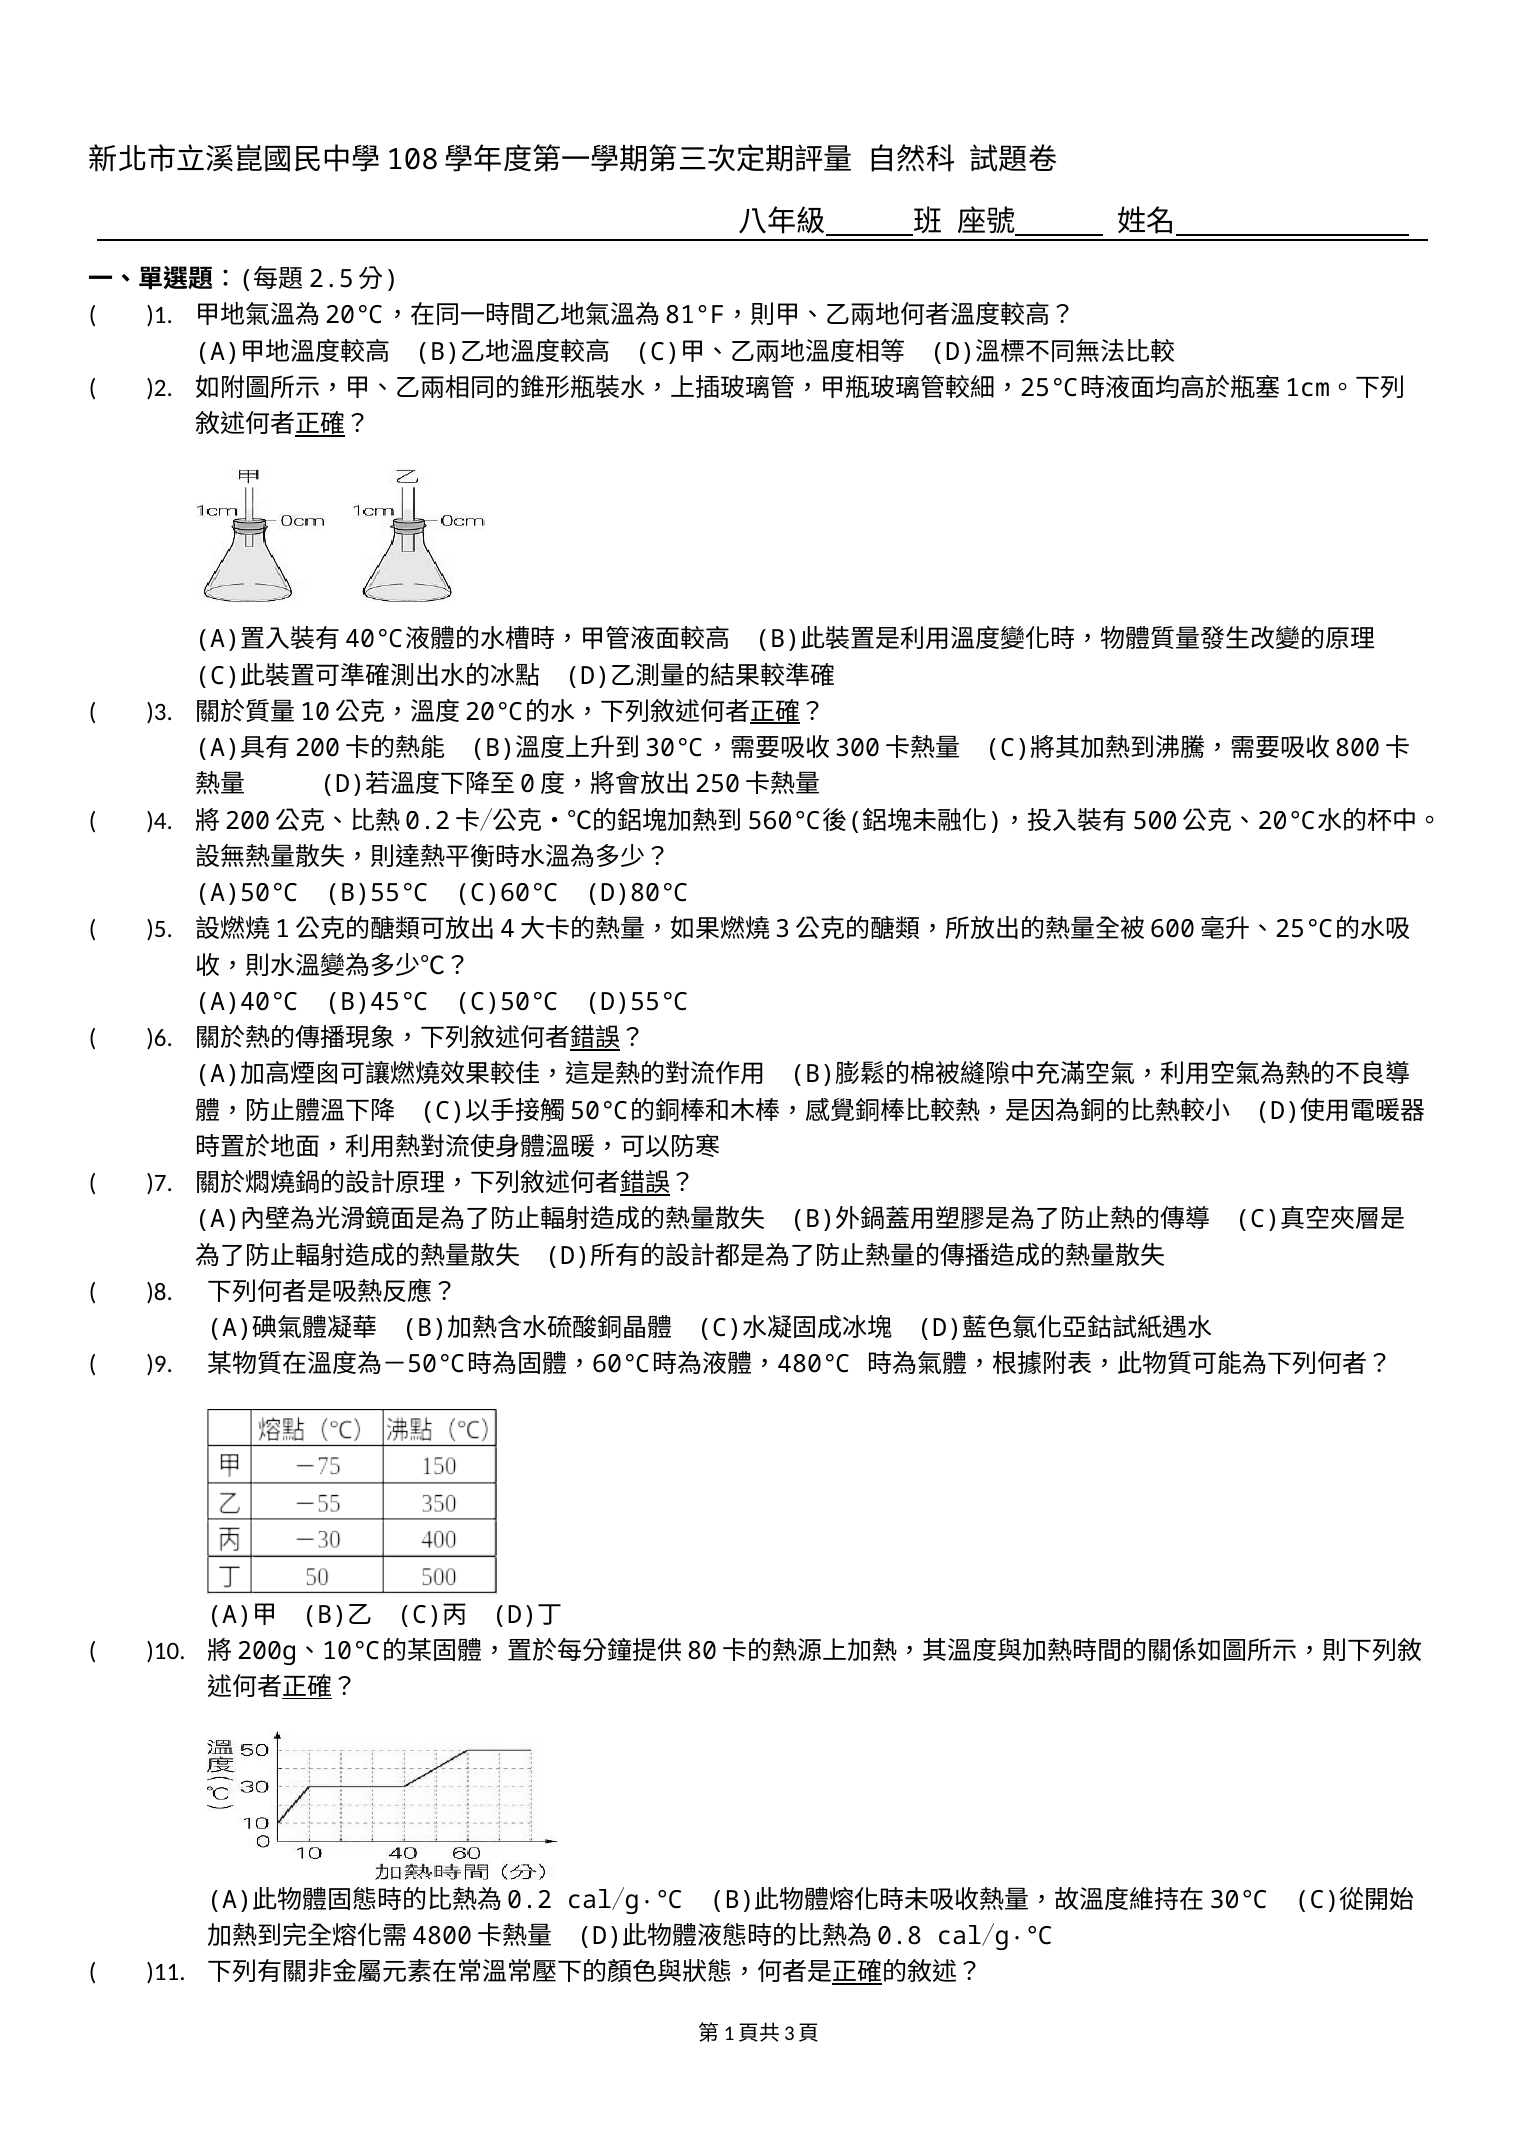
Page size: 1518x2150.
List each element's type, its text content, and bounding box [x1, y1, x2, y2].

list 某物質在溫度為－50℃時為固體，60℃時為液體，480℃ 時為氣體，根據附表，此物質可能為下列何者？ (A)甲 (B)乙 (C)丙 (D)丁 [89, 1344, 1429, 1630]
list 甲地氣溫為20℃，在同一時間乙地氣溫為81°F，則甲、乙兩地何者溫度較高？ (A)甲地溫度較高 (B)乙地溫度較高 (C)甲、乙兩地溫度相等 (D)溫標不同無法比較 [89, 295, 1429, 367]
list 下列有關非金屬元素在常溫常壓下的顏色與狀態，何者是正確的敘述？ [89, 1952, 1429, 1988]
text 八年級 班 座號 姓名 [738, 177, 1429, 240]
list 設燃燒1公克的醣類可放出4大卡的熱量，如果燃燒3公克的醣類，所放出的熱量全被600毫升、25℃的水吸收，則水溫變為多少℃？ (A)40℃ (B)45℃ (C)50℃ (D)55℃ [89, 909, 1429, 1018]
list 如附圖所示，甲、乙兩相同的錐形瓶裝水，上插玻璃管，甲瓶玻璃管較細，25℃時液面均高於瓶塞1cm。下列敘述何者正確？ (A)置入裝有40℃液體的水槽時，甲管液面較高 (B)此裝置是利用溫度變化時，物體質量發生改變的原理 (C)此裝置可準確測出水的冰點 (D)乙測量的結果較準確 [89, 367, 1429, 691]
text 一、單選題：(每題2.5分) [89, 259, 1429, 295]
list 將200g、10℃的某固體，置於每分鐘提供80卡的熱源上加熱，其溫度與加熱時間的關係如圖所示，則下列敘述何者正確？ (A)此物體固態時的比熱為0.2 cal／g‧℃ (B)此物體熔化時未吸收熱量，故溫度維持在30℃ (C)從開始加熱到完全熔化需4800卡熱量 (D)此物體液態時的比熱為0.8 cal／g‧℃ [89, 1630, 1429, 1952]
list 將200公克、比熱0.2卡／公克‧℃的鋁塊加熱到560℃後(鋁塊未融化)，投入裝有500公克、20℃水的杯中。設無熱量散失，則達熱平衡時水溫為多少？ (A)50℃ (B)55℃ (C)60℃ (D)80℃ [89, 800, 1429, 909]
list 關於質量10公克，溫度20℃的水，下列敘述何者正確？ (A)具有200卡的熱能 (B)溫度上升到30℃，需要吸收300卡熱量 (C)將其加熱到沸騰，需要吸收800卡熱量 (D)若溫度下降至0度，將會放出250卡熱量 [89, 691, 1429, 800]
list 下列何者是吸熱反應？ (A)碘氣體凝華 (B)加熱含水硫酸銅晶體 (C)水凝固成冰塊 (D)藍色氯化亞鈷試紙遇水 [89, 1271, 1429, 1344]
list 關於燜燒鍋的設計原理，下列敘述何者錯誤？ (A)內壁為光滑鏡面是為了防止輻射造成的熱量散失 (B)外鍋蓋用塑膠是為了防止熱的傳導 (C)真空夾層是為了防止輻射造成的熱量散失 (D)所有的設計都是為了防止熱量的傳播造成的熱量散失 [89, 1163, 1429, 1271]
list 關於熱的傳播現象，下列敘述何者錯誤？ (A)加高煙囪可讓燃燒效果較佳，這是熱的對流作用 (B)膨鬆的棉被縫隙中充滿空氣，利用空氣為熱的不良導體，防止體溫下降 (C)以手接觸50℃的銅棒和木棒，感覺銅棒比較熱，是因為銅的比熱較小 (D)使用電暖器時置於地面，利用熱對流使身體溫暖，可以防寒 [89, 1018, 1429, 1163]
text 新北市立溪崑國民中學108學年度第一學期第三次定期評量 自然科 試題卷 [89, 115, 1429, 177]
